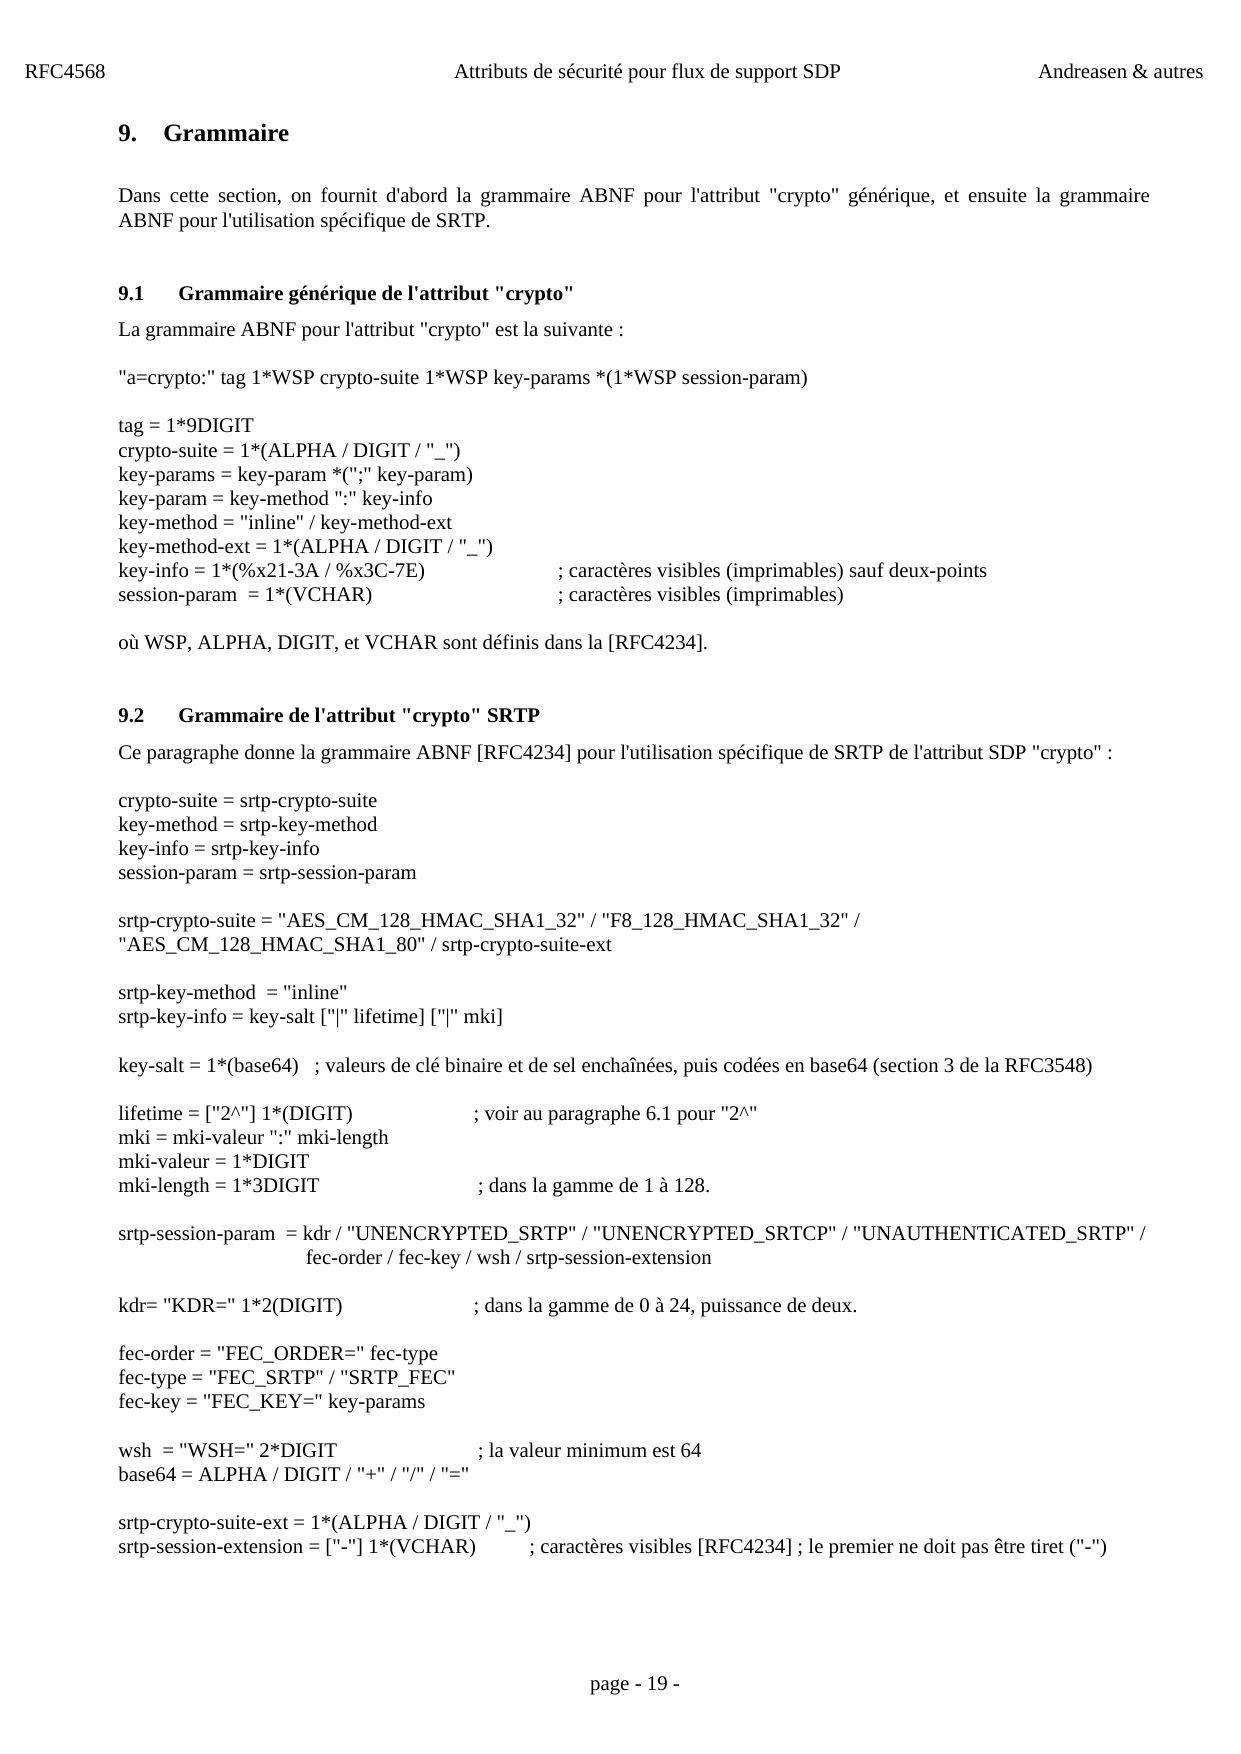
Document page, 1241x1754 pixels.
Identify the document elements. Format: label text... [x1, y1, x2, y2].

subtitle 9.2 Grammaire de l'attribut "crypto" SRTP [118, 703, 1152, 727]
text srtp-key-method = "inline" [118, 980, 1152, 1004]
text "a=crypto:" tag 1*WSP crypto-suite 1*WSP key-params *(1*WSP session-param) [118, 365, 1152, 389]
text key-salt = 1*(base64) ; valeurs de clé binaire et de sel enchaînées, puis codées en base64 (section 3 de la RFC3548) [118, 1052, 1152, 1077]
text mki-length = 1*3DIGIT ; dans la gamme de 1 à 128. [118, 1173, 1152, 1197]
text fec-type = "FEC_SRTP" / "SRTP_FEC" [118, 1365, 1152, 1389]
text crypto-suite = 1*(ALPHA / DIGIT / "_") [118, 437, 1152, 462]
text Ce paragraphe donne la grammaire ABNF [RFC4234] pour l'utilisation spécifique de SRTP de l'attribut SDP "crypto" : [118, 740, 1152, 764]
text key-method = srtp-key-method [118, 812, 1152, 836]
text srtp-crypto-suite = "AES_CM_128_HMAC_SHA1_32" / "F8_128_HMAC_SHA1_32" / "AES_CM_128_HMAC_SHA1_80" / srtp-crypto-suite-ext [118, 908, 1152, 956]
text key-info = srtp-key-info [118, 836, 1152, 860]
subtitle 9.1 Grammaire générique de l'attribut "crypto" [118, 281, 1152, 305]
text crypto-suite = srtp-crypto-suite [118, 788, 1152, 812]
text srtp-key-info = key-salt ["|" lifetime] ["|" mki] [118, 1004, 1152, 1028]
text wsh = "WSH=" 2*DIGIT ; la valeur minimum est 64 [118, 1437, 1152, 1462]
text fec-order = "FEC_ORDER=" fec-type [118, 1341, 1152, 1365]
text base64 = ALPHA / DIGIT / "+" / "/" / "=" [118, 1462, 1152, 1486]
text session-param = 1*(VCHAR) ; caractères visibles (imprimables) [118, 582, 1152, 606]
text mki-valeur = 1*DIGIT [118, 1149, 1152, 1173]
text srtp-crypto-suite-ext = 1*(ALPHA / DIGIT / "_") [118, 1510, 1152, 1534]
subtitle 9. Grammaire [118, 118, 1152, 147]
text où WSP, ALPHA, DIGIT, et VCHAR sont définis dans la [RFC4234]. [118, 630, 1152, 654]
text srtp-session-param = kdr / "UNENCRYPTED_SRTP" / "UNENCRYPTED_SRTCP" / "UNAUTHENTICATED_SRTP" / [118, 1221, 1152, 1245]
text key-info = 1*(%x21-3A / %x3C-7E) ; caractères visibles (imprimables) sauf deux-points [118, 558, 1152, 582]
text key-params = key-param *(";" key-param) [118, 462, 1152, 486]
text fec-order / fec-key / wsh / srtp-session-extension [118, 1245, 1152, 1269]
text key-method = "inline" / key-method-ext [118, 510, 1152, 534]
text La grammaire ABNF pour l'attribut "crypto" est la suivante : [118, 317, 1152, 341]
text kdr= "KDR=" 1*2(DIGIT) ; dans la gamme de 0 à 24, puissance de deux. [118, 1293, 1152, 1317]
text Dans cette section, on fournit d'abord la grammaire ABNF pour l'attribut "crypto" générique, et ensuite la grammaire ABNF pour l'utilisation spécifique de SRTP. [118, 183, 1152, 232]
text fec-key = "FEC_KEY=" key-params [118, 1389, 1152, 1413]
text srtp-session-extension = ["-"] 1*(VCHAR) ; caractères visibles [RFC4234] ; le premier ne doit pas être tiret ("-") [118, 1534, 1152, 1558]
text session-param = srtp-session-param [118, 860, 1152, 884]
text lifetime = ["2^"] 1*(DIGIT) ; voir au paragraphe 6.1 pour "2^" [118, 1101, 1152, 1125]
text key-method-ext = 1*(ALPHA / DIGIT / "_") [118, 534, 1152, 558]
text tag = 1*9DIGIT [118, 413, 1152, 437]
text mki = mki-valeur ":" mki-length [118, 1125, 1152, 1149]
text key-param = key-method ":" key-info [118, 486, 1152, 510]
